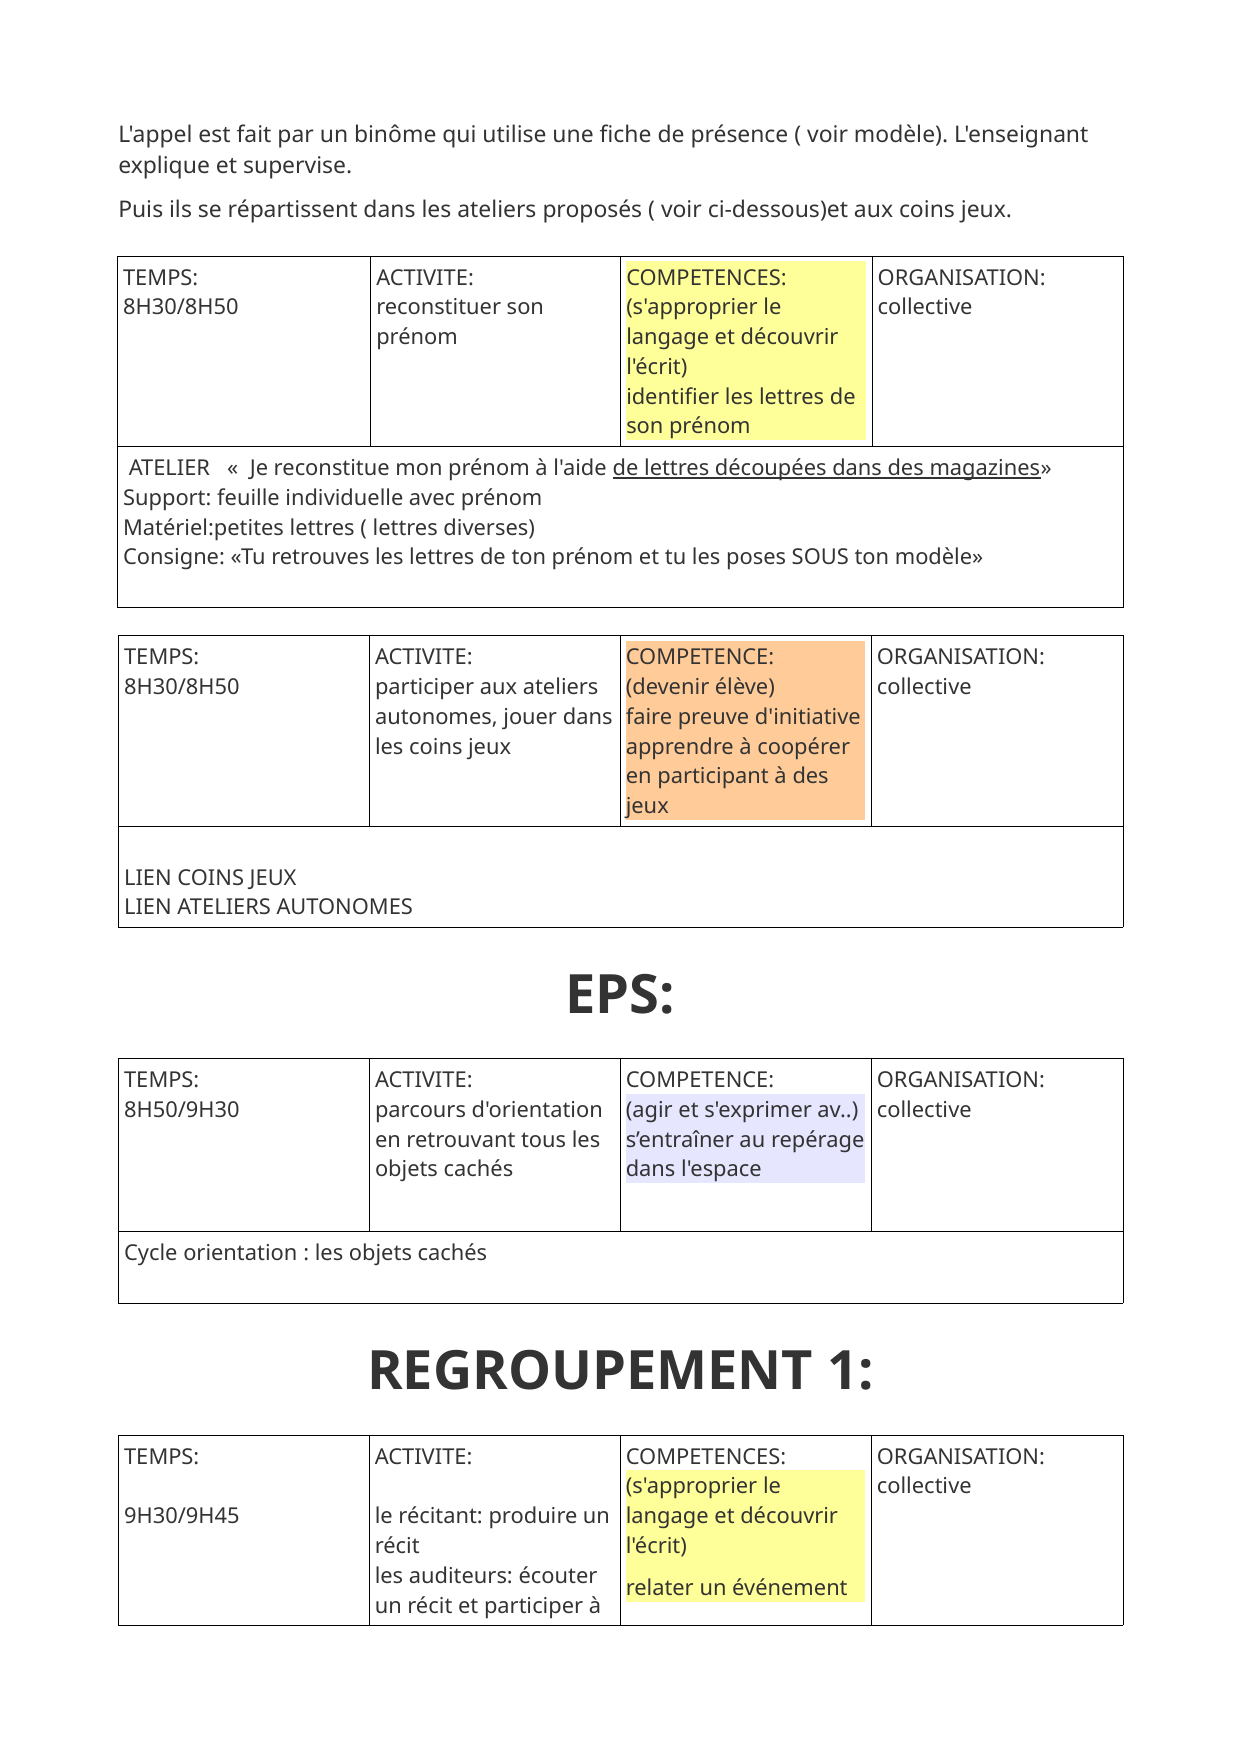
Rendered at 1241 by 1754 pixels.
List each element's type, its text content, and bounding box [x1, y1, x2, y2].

table_header ORGANISATION: collective [873, 257, 1123, 446]
table_header ORGANISATION: collective [872, 1059, 1123, 1231]
table_header COMPETENCE: (devenir élève) faire preuve d'initiative apprendre à coopérer en participant à des jeux [621, 636, 871, 826]
table_header TEMPS: 8H50/9H30 [119, 1059, 369, 1231]
text REGROUPEMENT 1: [118, 1331, 1122, 1405]
table_header COMPETENCE: (agir et s'exprimer av..) s’entraîner au repérage dans l'espace [621, 1059, 871, 1231]
table_header ACTIVITE: parcours d'orientation en retrouvant tous les objets cachés [370, 1059, 620, 1231]
table_header ACTIVITE: le récitant: produire un récit les auditeurs: écouter un récit et participer à [370, 1436, 620, 1625]
table_header ACTIVITE: reconstituer son prénom [371, 257, 620, 446]
table_header ACTIVITE: participer aux ateliers autonomes, jouer dans les coins jeux [370, 636, 620, 826]
table_header COMPETENCES: (s'approprier le langage et découvrir l'écrit) relater un événement [621, 1436, 871, 1625]
table_header ORGANISATION: collective [872, 636, 1123, 826]
text EPS: [118, 956, 1122, 1029]
table_header ORGANISATION: collective [872, 1436, 1123, 1625]
text Puis ils se répartissent dans les ateliers proposés ( voir ci-dessous)et aux coins jeux. [118, 193, 1122, 224]
table_header LIEN COINS JEUX LIEN ATELIERS AUTONOMES [119, 827, 1123, 927]
table_header TEMPS: 8H30/8H50 [118, 257, 370, 446]
table_header COMPETENCES: (s'approprier le langage et découvrir l'écrit) identifier les lettres de son prénom [621, 257, 872, 446]
table_header TEMPS: 8H30/8H50 [119, 636, 369, 826]
table_header ATELIER « Je reconstitue mon prénom à l'aide de lettres découpées dans des magazines» Support: feuille individuelle avec prénom Matériel:petites lettres ( lettres diverses) Consigne: «Tu retrouves les lettres de ton prénom et tu les poses SOUS ton modèle» [118, 447, 1123, 607]
table_header TEMPS: 9H30/9H45 [119, 1436, 369, 1625]
text L'appel est fait par un binôme qui utilise une fiche de présence ( voir modèle). L'enseignant explique et supervise. [118, 118, 1122, 181]
table_header Cycle orientation : les objets cachés [119, 1232, 1123, 1302]
